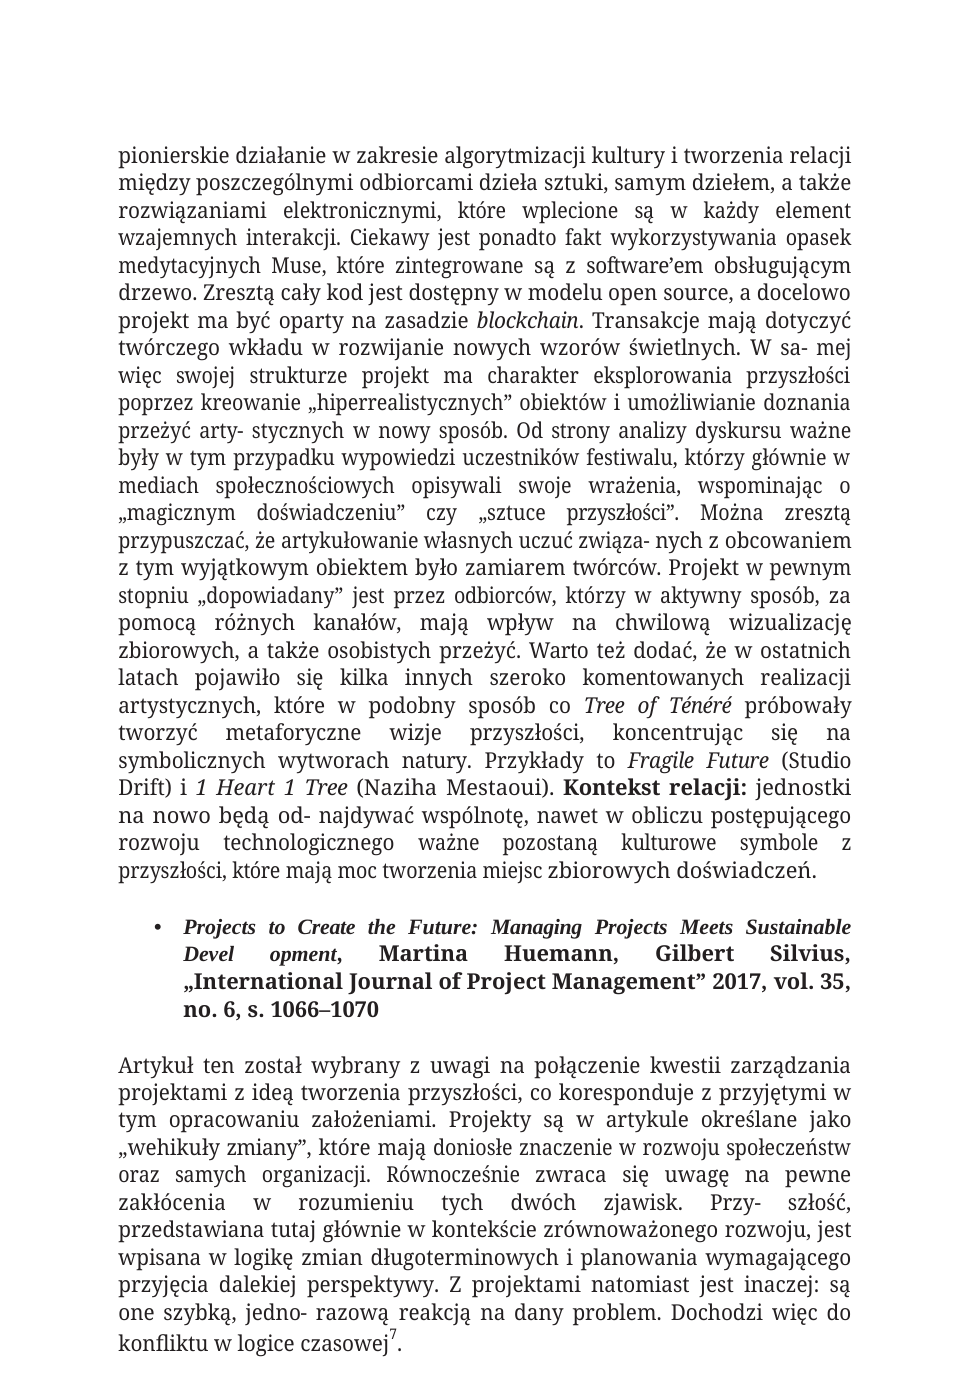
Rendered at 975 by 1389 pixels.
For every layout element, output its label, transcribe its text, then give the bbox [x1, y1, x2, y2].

text pionierskie działanie w zakresie algorytmizacji kultury i tworzenia relacji między poszczególnymi odbiorcami dzieła sztuki, samym dziełem, a także rozwiązaniami elektronicznymi, które wplecione są w każdy element wzajemnych interakcji. Ciekawy jest ponadto fakt wykorzystywania opasek medytacyjnych Muse, które zintegrowane są z software’em obsługującym drzewo. Zresztą cały kod jest dostępny w modelu open source, a docelowo projekt ma być oparty na zasadzie blockchain. Transakcje mają dotyczyć twórczego wkładu w rozwijanie nowych wzorów świetlnych. W sa- mej więc swojej strukturze projekt ma charakter eksplorowania przyszłości poprzez kreowanie „hiperrealistycznych” obiektów i umożliwianie doznania przeżyć arty- stycznych w nowy sposób. Od strony analizy dyskursu ważne były w tym przypadku wypowiedzi uczestników festiwalu, którzy głównie w mediach społecznościowych opisywali swoje wrażenia, wspominając o „magicznym doświadczeniu” czy „sztuce przyszłości”. Można zresztą przypuszczać, że artykułowanie własnych uczuć związa- nych z obcowaniem z tym wyjątkowym obiektem było zamiarem twórców. Projekt w pewnym stopniu „dopowiadany” jest przez odbiorców, którzy w aktywny sposób, za pomocą różnych kanałów, mają wpływ na chwilową wizualizację zbiorowych, a także osobistych przeżyć. Warto też dodać, że w ostatnich latach pojawiło się kilka innych szeroko komentowanych realizacji artystycznych, które w podobny sposób co Tree of Ténéré próbowały tworzyć metaforyczne wizje przyszłości, koncentrując się na symbolicznych wytworach natury. Przykłady to Fragile Future (Studio Drift) i 1 Heart 1 Tree (Naziha Mestaoui). Kontekst relacji: jednostki na nowo będą od- najdywać wspólnotę, nawet w obliczu postępującego rozwoju technologicznego ważne pozostaną kulturowe symbole z przyszłości, które mają moc tworzenia miejsc zbiorowych doświadczeń. [118, 142, 851, 884]
text Artykuł ten został wybrany z uwagi na połączenie kwestii zarządzania projektami z ideą tworzenia przyszłości, co koresponduje z przyjętymi w tym opracowaniu założeniami. Projekty są w artykule określane jako „wehikuły zmiany”, które mają doniosłe znaczenie w rozwoju społeczeństw oraz samych organizacji. Równocześnie zwraca się uwagę na pewne zakłócenia w rozumieniu tych dwóch zjawisk. Przy- szłość, przedstawiana tutaj głównie w kontekście zrównoważonego rozwoju, jest wpisana w logikę zmian długoterminowych i planowania wymagającego przyjęcia dalekiej perspektywy. Z projektami natomiast jest inaczej: są one szybką, jedno- razową reakcją na dany problem. Dochodzi więc do konfliktu w logice czasowej7. [118, 1052, 852, 1357]
list Projects to Create the Future: Managing Projects Meets Sustainable Devel­ opment, Martina Huemann, Gilbert Silvius, „International Journal of Project Management” 2017, vol. 35, no. 6, s. 1066–1070 [153, 915, 851, 1024]
